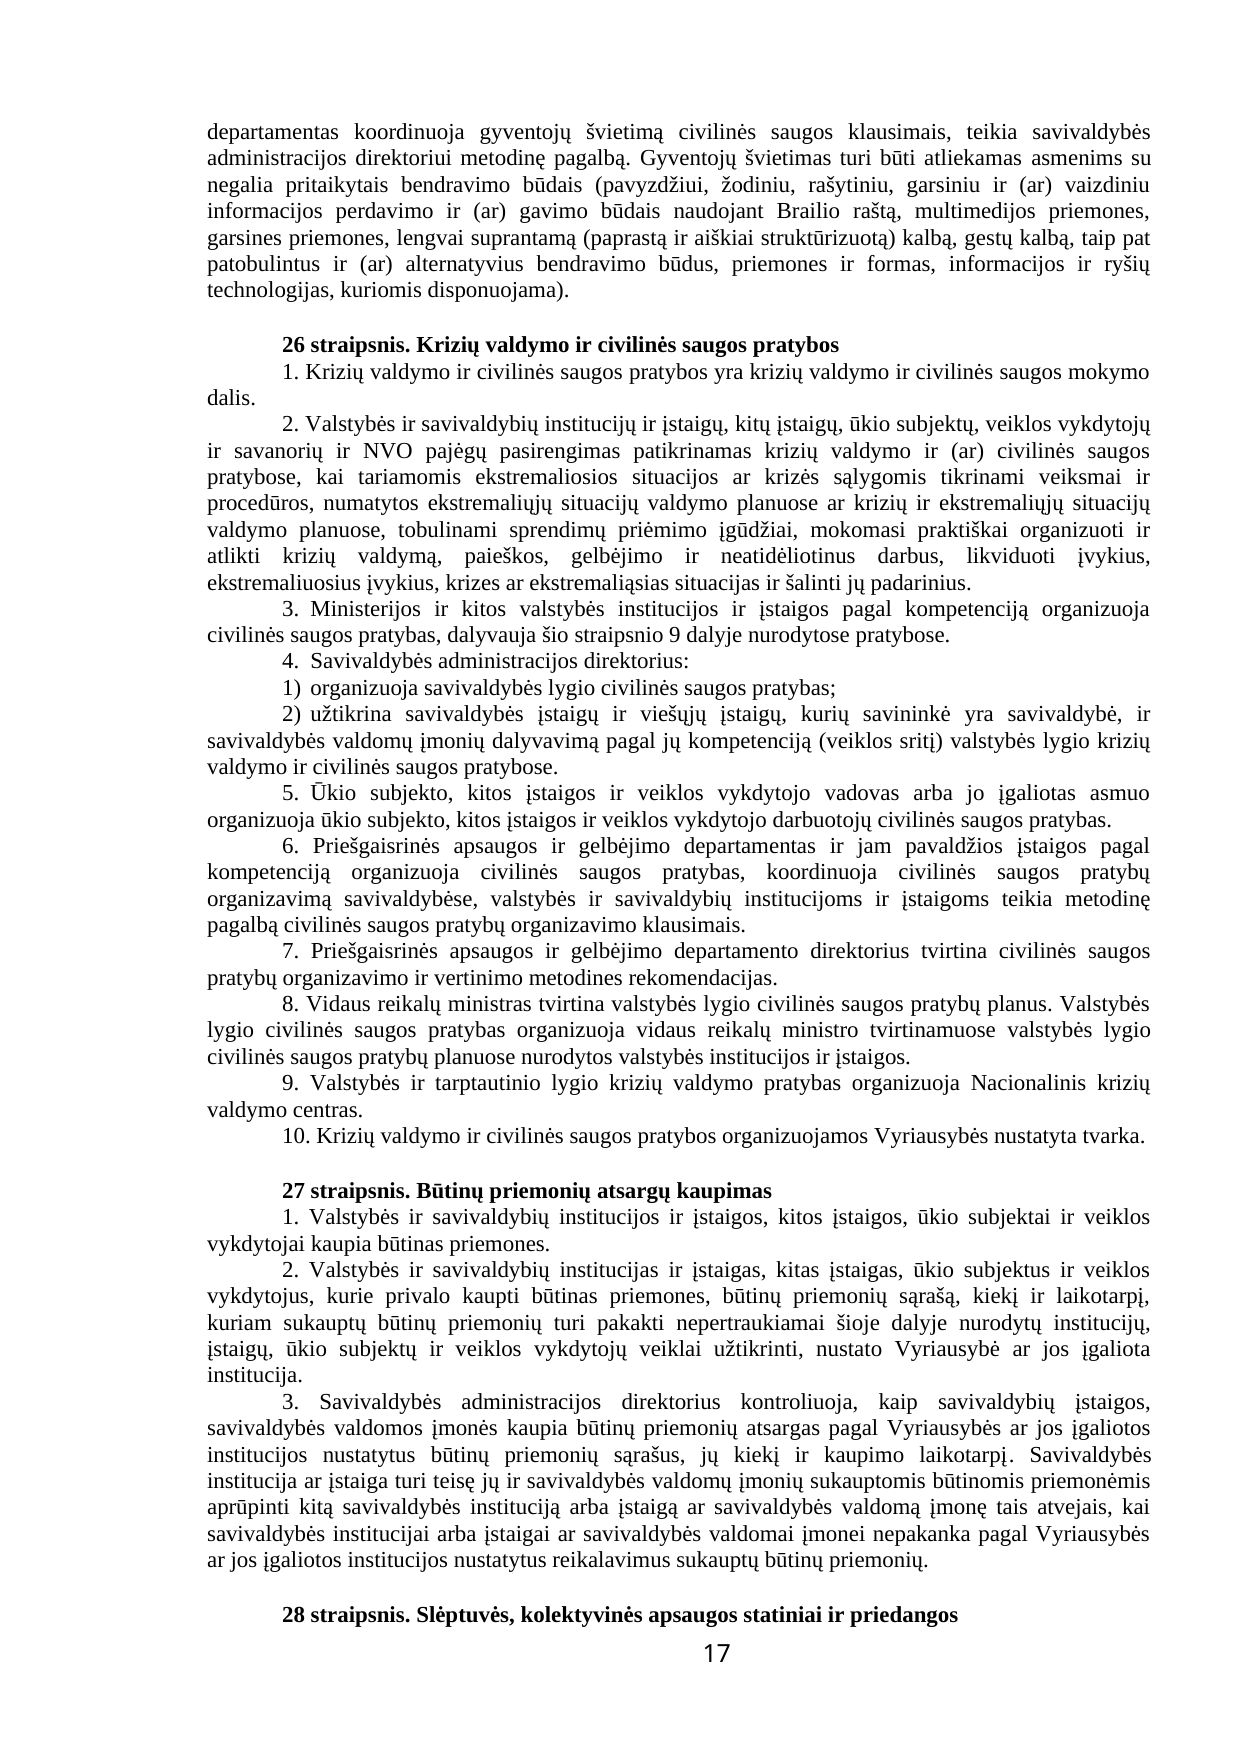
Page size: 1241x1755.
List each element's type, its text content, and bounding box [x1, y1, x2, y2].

text 1. Valstybės ir savivaldybių institucijos ir įstaigos, kitos įstaigos, ūkio subjektai ir veiklos vykdytojai kaupia būtinas priemones. [207, 1203, 1152, 1256]
text 2. Valstybės ir savivaldybių institucijų ir įstaigų, kitų įstaigų, ūkio subjektų, veiklos vykdytojų ir savanorių ir NVO pajėgų pasirengimas patikrinamas krizių valdymo ir (ar) civilinės saugos pratybose, kai tariamomis ekstremaliosios situacijos ar krizės sąlygomis tikrinami veiksmai ir procedūros, numatytos ekstremaliųjų situacijų valdymo planuose ar krizių ir ekstremaliųjų situacijų valdymo planuose, tobulinami sprendimų priėmimo įgūdžiai, mokomasi praktiškai organizuoti ir atlikti krizių valdymą, paieškos, gelbėjimo ir neatidėliotinus darbus, likviduoti įvykius, ekstremaliuosius įvykius, krizes ar ekstremaliąsias situacijas ir šalinti jų padarinius. [207, 410, 1152, 595]
text 5. Ūkio subjekto, kitos įstaigos ir veiklos vykdytojo vadovas arba jo įgaliotas asmuo organizuoja ūkio subjekto, kitos įstaigos ir veiklos vykdytojo darbuotojų civilinės saugos pratybas. [207, 779, 1152, 832]
text 6. Priešgaisrinės apsaugos ir gelbėjimo departamentas ir jam pavaldžios įstaigos pagal kompetenciją organizuoja civilinės saugos pratybas, koordinuoja civilinės saugos pratybų organizavimą savivaldybėse, valstybės ir savivaldybių institucijoms ir įstaigoms teikia metodinę pagalbą civilinės saugos pratybų organizavimo klausimais. [207, 832, 1152, 937]
text 27 straipsnis. Būtinų priemonių atsargų kaupimas [207, 1177, 1152, 1203]
text 28 straipsnis. Slėptuvės, kolektyvinės apsaugos statiniai ir priedangos [207, 1601, 1152, 1627]
text departamentas koordinuoja gyventojų švietimą civilinės saugos klausimais, teikia savivaldybės administracijos direktoriui metodinę pagalbą. Gyventojų švietimas turi būti atliekamas asmenims su negalia pritaikytais bendravimo būdais (pavyzdžiui, žodiniu, rašytiniu, garsiniu ir (ar) vaizdiniu informacijos perdavimo ir (ar) gavimo būdais naudojant Brailio raštą, multimedijos priemones, garsines priemones, lengvai suprantamą (paprastą ir aiškiai struktūrizuotą) kalbą, gestų kalbą, taip pat patobulintus ir (ar) alternatyvius bendravimo būdus, priemones ir formas, informacijos ir ryšių technologijas, kuriomis disponuojama). [207, 118, 1152, 303]
text 7. Priešgaisrinės apsaugos ir gelbėjimo departamento direktorius tvirtina civilinės saugos pratybų organizavimo ir vertinimo metodines rekomendacijas. [207, 937, 1152, 990]
text 8. Vidaus reikalų ministras tvirtina valstybės lygio civilinės saugos pratybų planus. Valstybės lygio civilinės saugos pratybas organizuoja vidaus reikalų ministro tvirtinamuose valstybės lygio civilinės saugos pratybų planuose nurodytos valstybės institucijos ir įstaigos. [207, 990, 1152, 1069]
text 9. Valstybės ir tarptautinio lygio krizių valdymo pratybas organizuoja Nacionalinis krizių valdymo centras. [207, 1069, 1152, 1122]
text 26 straipsnis. Krizių valdymo ir civilinės saugos pratybos [207, 331, 1152, 358]
text 1. Krizių valdymo ir civilinės saugos pratybos yra krizių valdymo ir civilinės saugos mokymo dalis. [207, 358, 1152, 410]
text 4. Savivaldybės administracijos direktorius: [207, 648, 1152, 674]
text 10. Krizių valdymo ir civilinės saugos pratybos organizuojamos Vyriausybės nustatyta tvarka. [207, 1122, 1152, 1148]
text 2. Valstybės ir savivaldybių institucijas ir įstaigas, kitas įstaigas, ūkio subjektus ir veiklos vykdytojus, kurie privalo kaupti būtinas priemones, būtinų priemonių sąrašą, kiekį ir laikotarpį, kuriam sukauptų būtinų priemonių turi pakakti nepertraukiamai šioje dalyje nurodytų institucijų, įstaigų, ūkio subjektų ir veiklos vykdytojų veiklai užtikrinti, nustato Vyriausybė ar jos įgaliota institucija. [207, 1256, 1152, 1388]
text 2) užtikrina savivaldybės įstaigų ir viešųjų įstaigų, kurių savininkė yra savivaldybė, ir savivaldybės valdomų įmonių dalyvavimą pagal jų kompetenciją (veiklos sritį) valstybės lygio krizių valdymo ir civilinės saugos pratybose. [207, 700, 1152, 779]
text 1) organizuoja savivaldybės lygio civilinės saugos pratybas; [207, 674, 1152, 700]
text 3. Savivaldybės administracijos direktorius kontroliuoja, kaip savivaldybių įstaigos, savivaldybės valdomos įmonės kaupia būtinų priemonių atsargas pagal Vyriausybės ar jos įgaliotos institucijos nustatytus būtinų priemonių sąrašus, jų kiekį ir kaupimo laikotarpį. Savivaldybės institucija ar įstaiga turi teisę jų ir savivaldybės valdomų įmonių sukauptomis būtinomis priemonėmis aprūpinti kitą savivaldybės instituciją arba įstaigą ar savivaldybės valdomą įmonę tais atvejais, kai savivaldybės institucijai arba įstaigai ar savivaldybės valdomai įmonei nepakanka pagal Vyriausybės ar jos įgaliotos institucijos nustatytus reikalavimus sukauptų būtinų priemonių. [207, 1388, 1152, 1572]
text 3. Ministerijos ir kitos valstybės institucijos ir įstaigos pagal kompetenciją organizuoja civilinės saugos pratybas, dalyvauja šio straipsnio 9 dalyje nurodytose pratybose. [207, 595, 1152, 648]
